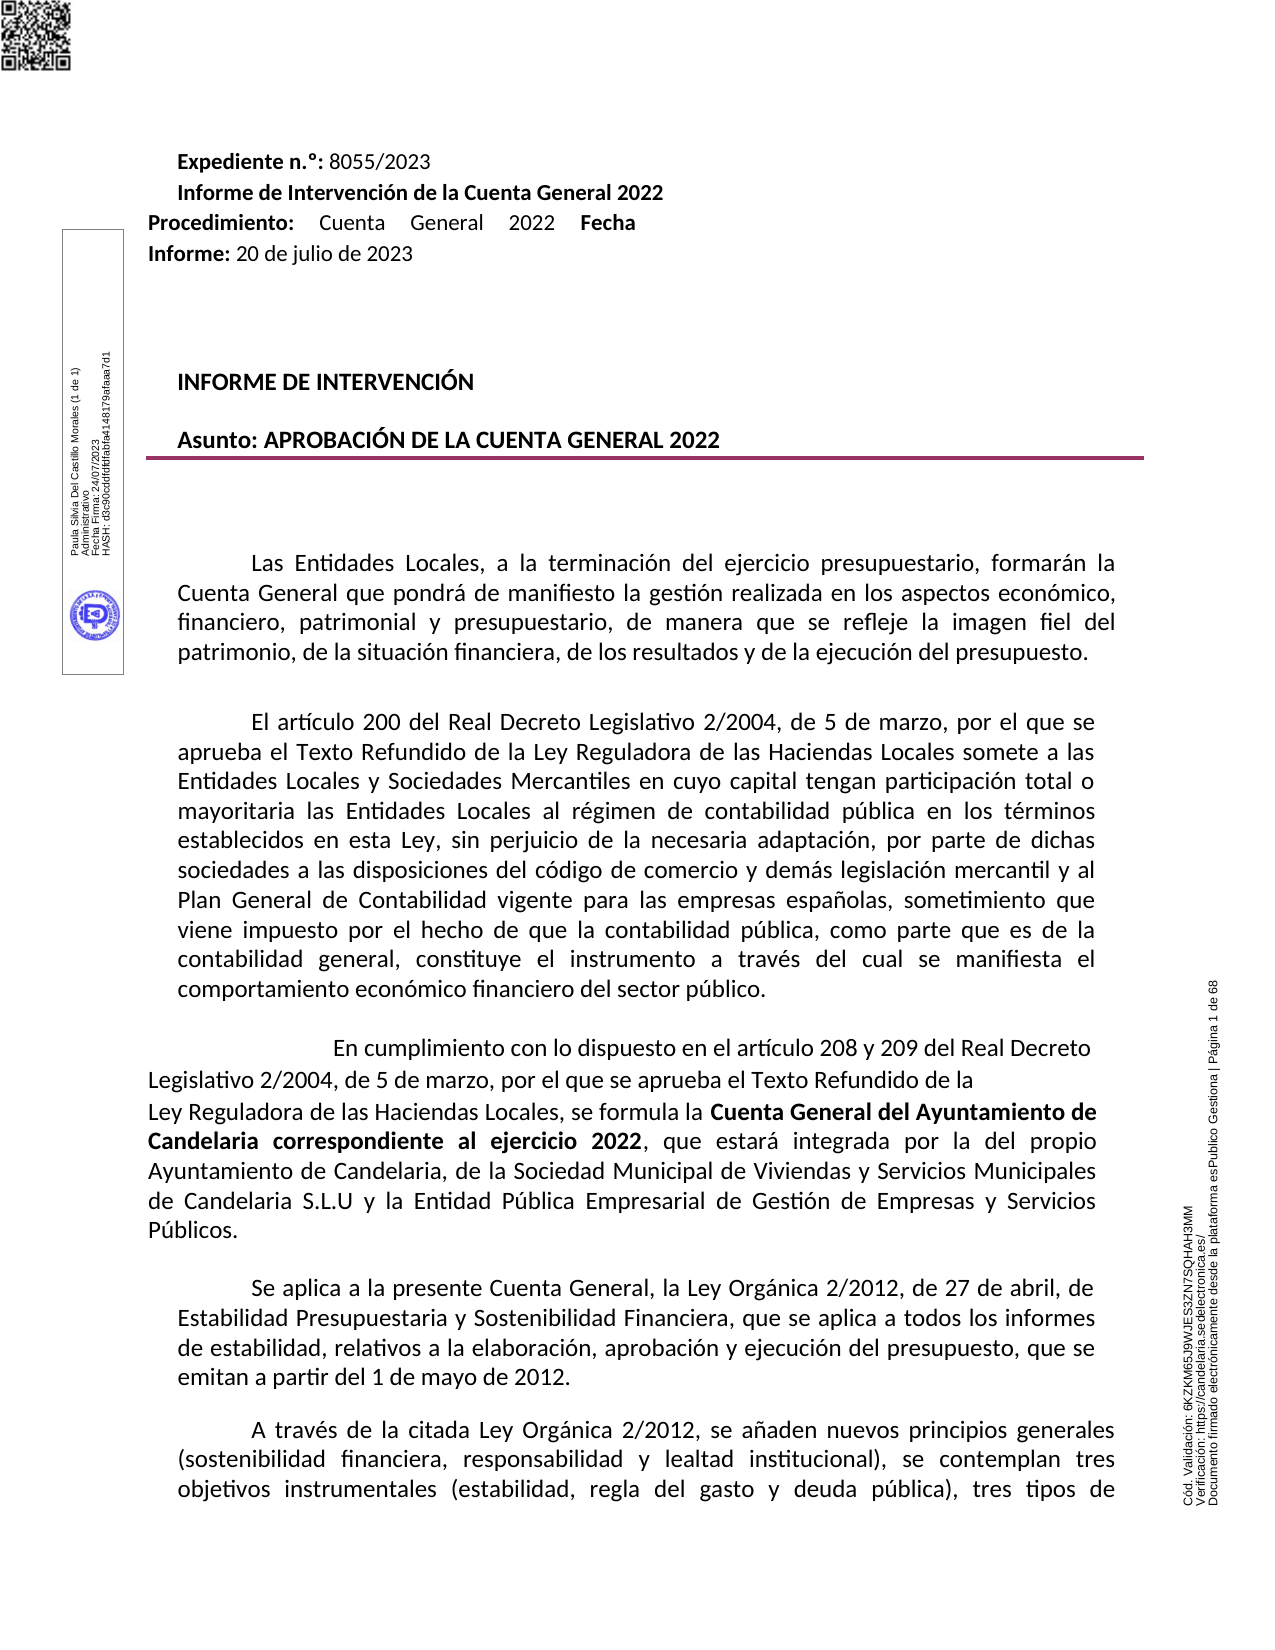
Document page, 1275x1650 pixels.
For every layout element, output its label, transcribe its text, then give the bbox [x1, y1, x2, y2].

text Expediente n.º: 8055/2023 [177, 147, 1117, 176]
text INFORME DE INTERVENCIÓN [177, 366, 1117, 397]
text El artículo 200 del Real Decreto Legislativo 2/2004, de 5 de marzo, por el que se aprueba el Texto Refundido de la Ley Reguladora de las Haciendas Locales somete a las Entidades Locales y Sociedades Mercantiles en cuyo capital tengan participación total o mayoritaria las Entidades Locales al régimen de contabilidad pública en los términos establecidos en esta Ley, sin perjuicio de la necesaria adaptación, por parte de dichas sociedades a las disposiciones del código de comercio y demás legislación mercantil y al Plan General de Contabilidad vigente para las empresas españolas, sometimiento que viene impuesto por el hecho de que la contabilidad pública, como parte que es de la contabilidad general, constituye el instrumento a través del cual se manifiesta el comportamiento económico financiero del sector público. [177, 707, 1097, 1004]
text Las Entidades Locales, a la terminación del ejercicio presupuestario, formarán la Cuenta General que pondrá de manifiesto la gestión realizada en los aspectos económico, financiero, patrimonial y presupuestario, de manera que se refleje la imagen fiel del patrimonio, de la situación financiera, de los resultados y de la ejecución del presupuesto. [177, 548, 1117, 667]
text En cumplimiento con lo dispuesto en el artículo 208 y 209 del Real Decreto [149, 1032, 1097, 1062]
text Ley Reguladora de las Haciendas Locales, se formula la Cuenta General del Ayuntamiento de Candelaria correspondiente al ejercicio 2022, que estará integrada por la del propio Ayuntamiento de Candelaria, de la Sociedad Municipal de Viviendas y Servicios Municipales de Candelaria S.L.U y la Entidad Pública Empresarial de Gestión de Empresas y Servicios Públicos. [148, 1097, 1098, 1245]
text A través de la citada Ley Orgánica 2/2012, se añaden nuevos principios generales (sostenibilidad financiera, responsabilidad y lealtad institucional), se contemplan tres objetivos instrumentales (estabilidad, regla del gasto y deuda pública), tres tipos de [177, 1415, 1116, 1504]
text Legislativo 2/2004, de 5 de marzo, por el que se aprueba el Texto Refundido de la [148, 1065, 1116, 1094]
text Procedimiento: Cuenta General 2022 Fecha Informe: 20 de julio de 2023 [148, 208, 636, 267]
subtitle Asunto: APROBACIÓN DE LA CUENTA GENERAL 2022 [177, 424, 1117, 455]
text Se aplica a la presente Cuenta General, la Ley Orgánica 2/2012, de 27 de abril, de Estabilidad Presupuestaria y Sostenibilidad Financiera, que se aplica a todos los informes de estabilidad, relativos a la elaboración, aprobación y ejecución del presupuesto, que se emitan a partir del 1 de mayo de 2012. [177, 1273, 1097, 1392]
text Informe de Intervención de la Cuenta General 2022 [177, 178, 1117, 206]
